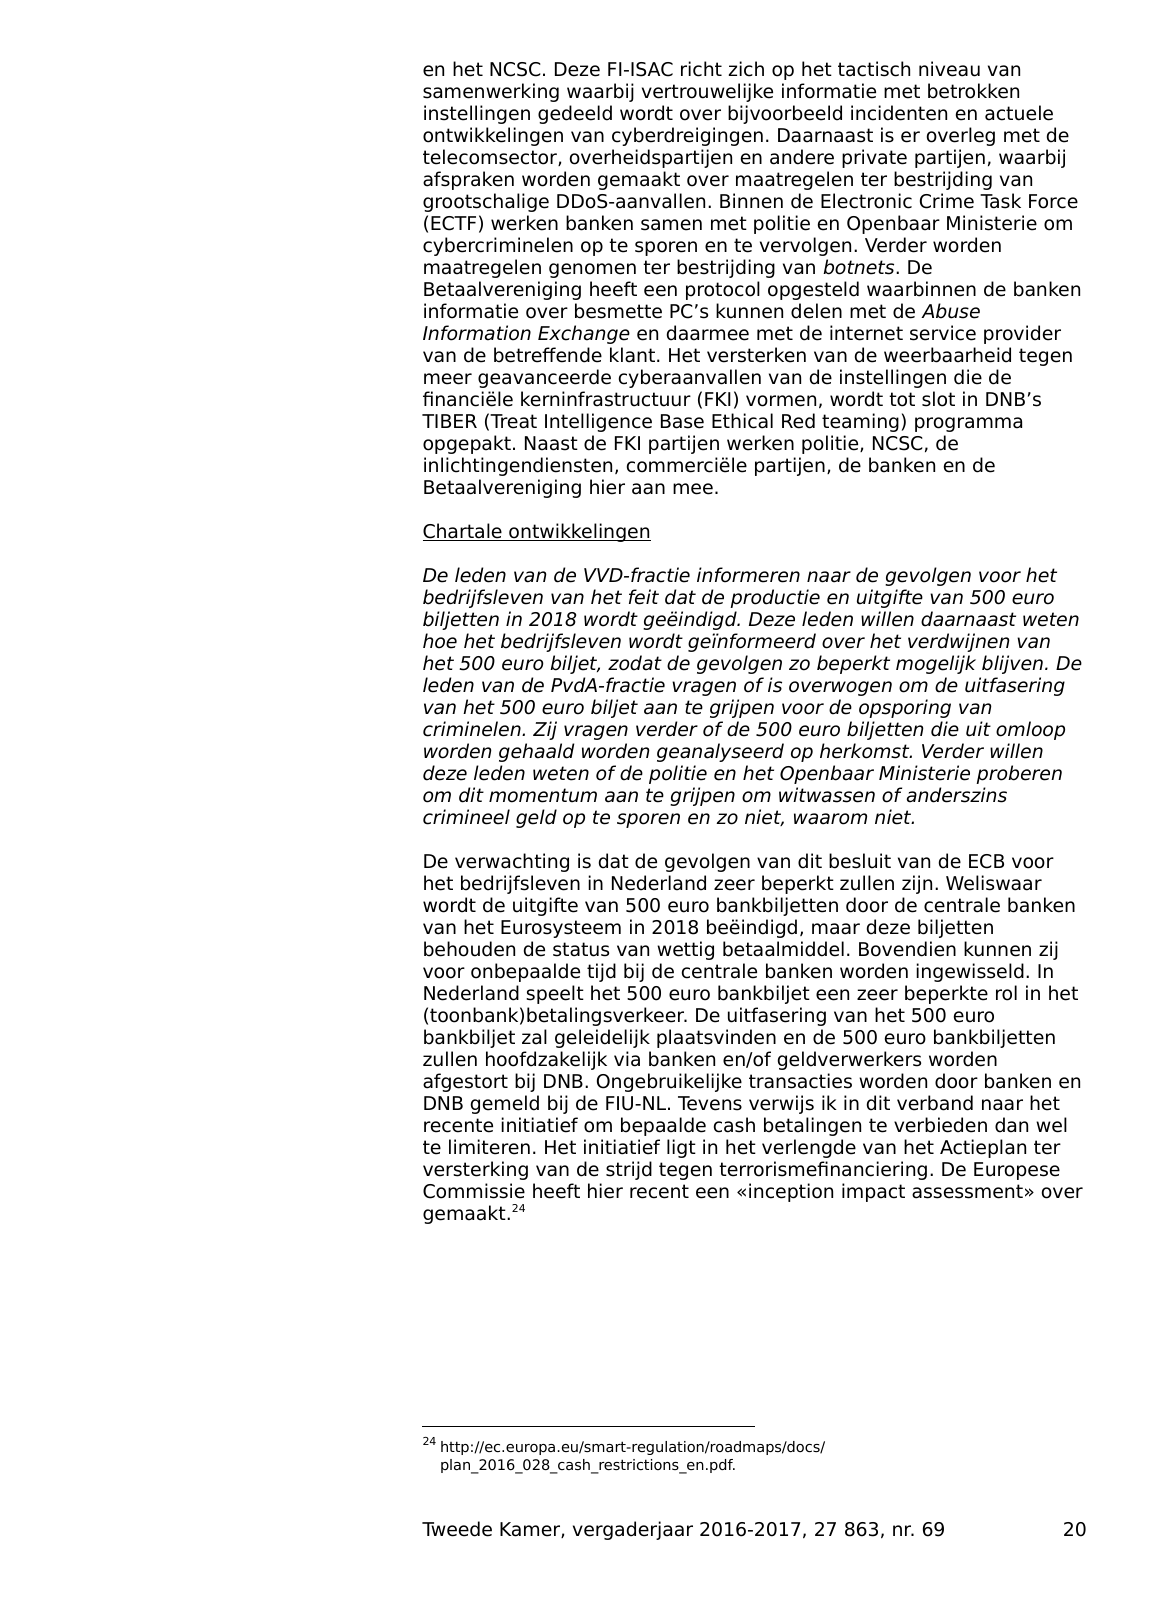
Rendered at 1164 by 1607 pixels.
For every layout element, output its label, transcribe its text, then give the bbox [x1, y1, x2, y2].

text http://ec.europa.eu/smart-regulation/roadmaps/docs/plan_2016_028_cash_restrictions_en.pdf. [422, 1435, 1087, 1474]
subtitle Chartale ontwikkelingen [422, 521, 1087, 543]
text De verwachting is dat de gevolgen van dit besluit van de ECB voor het bedrijfsleven in Nederland zeer beperkt zullen zijn. Weliswaar wordt de uitgifte van 500 euro bankbiljetten door de centrale banken van het Eurosysteem in 2018 beëindigd, maar deze biljetten behouden de status van wettig betaalmiddel. Bovendien kunnen zij voor onbepaalde tijd bij de centrale banken worden ingewisseld. In Nederland speelt het 500 euro bankbiljet een zeer beperkte rol in het (toonbank)betalingsverkeer. De uitfasering van het 500 euro bankbiljet zal geleidelijk plaatsvinden en de 500 euro bankbiljetten zullen hoofdzakelijk via banken en/of geldverwerkers worden afgestort bij DNB. Ongebruikelijke transacties worden door banken en DNB gemeld bij de FIU-NL. Tevens verwijs ik in dit verband naar het recente initiatief om bepaalde cash betalingen te verbieden dan wel te limiteren. Het initiatief ligt in het verlengde van het Actieplan ter versterking van de strijd tegen terrorismefinanciering. De Europese Commissie heeft hier recent een «inception impact assessment» over gemaakt. [422, 851, 1087, 1224]
text en het NCSC. Deze FI-ISAC richt zich op het tactisch niveau van samenwerking waarbij vertrouwelijke informatie met betrokken instellingen gedeeld wordt over bijvoorbeeld incidenten en actuele ontwikkelingen van cyberdreigingen. Daarnaast is er overleg met de telecomsector, overheidspartijen en andere private partijen, waarbij afspraken worden gemaakt over maatregelen ter bestrijding van grootschalige DDoS-aanvallen. Binnen de Electronic Crime Task Force (ECTF) werken banken samen met politie en Openbaar Ministerie om cybercriminelen op te sporen en te vervolgen. Verder worden maatregelen genomen ter bestrijding van botnets. De Betaalvereniging heeft een protocol opgesteld waarbinnen de banken informatie over besmette PC’s kunnen delen met de Abuse Information Exchange en daarmee met de internet service provider van de betreffende klant. Het versterken van de weerbaarheid tegen meer geavanceerde cyberaanvallen van de instellingen die de financiële kerninfrastructuur (FKI) vormen, wordt tot slot in DNB’s TIBER (Treat Intelligence Base Ethical Red teaming) programma opgepakt. Naast de FKI partijen werken politie, NCSC, de inlichtingendiensten, commerciële partijen, de banken en de Betaalvereniging hier aan mee. [422, 59, 1087, 499]
text De leden van de VVD-fractie informeren naar de gevolgen voor het bedrijfsleven van het feit dat de productie en uitgifte van 500 euro biljetten in 2018 wordt geëindigd. Deze leden willen daarnaast weten hoe het bedrijfsleven wordt geïnformeerd over het verdwijnen van het 500 euro biljet, zodat de gevolgen zo beperkt mogelijk blijven. De leden van de PvdA-fractie vragen of is overwogen om de uitfasering van het 500 euro biljet aan te grijpen voor de opsporing van criminelen. Zij vragen verder of de 500 euro biljetten die uit omloop worden gehaald worden geanalyseerd op herkomst. Verder willen deze leden weten of de politie en het Openbaar Ministerie proberen om dit momentum aan te grijpen om witwassen of anderszins crimineel geld op te sporen en zo niet, waarom niet. [422, 565, 1087, 829]
